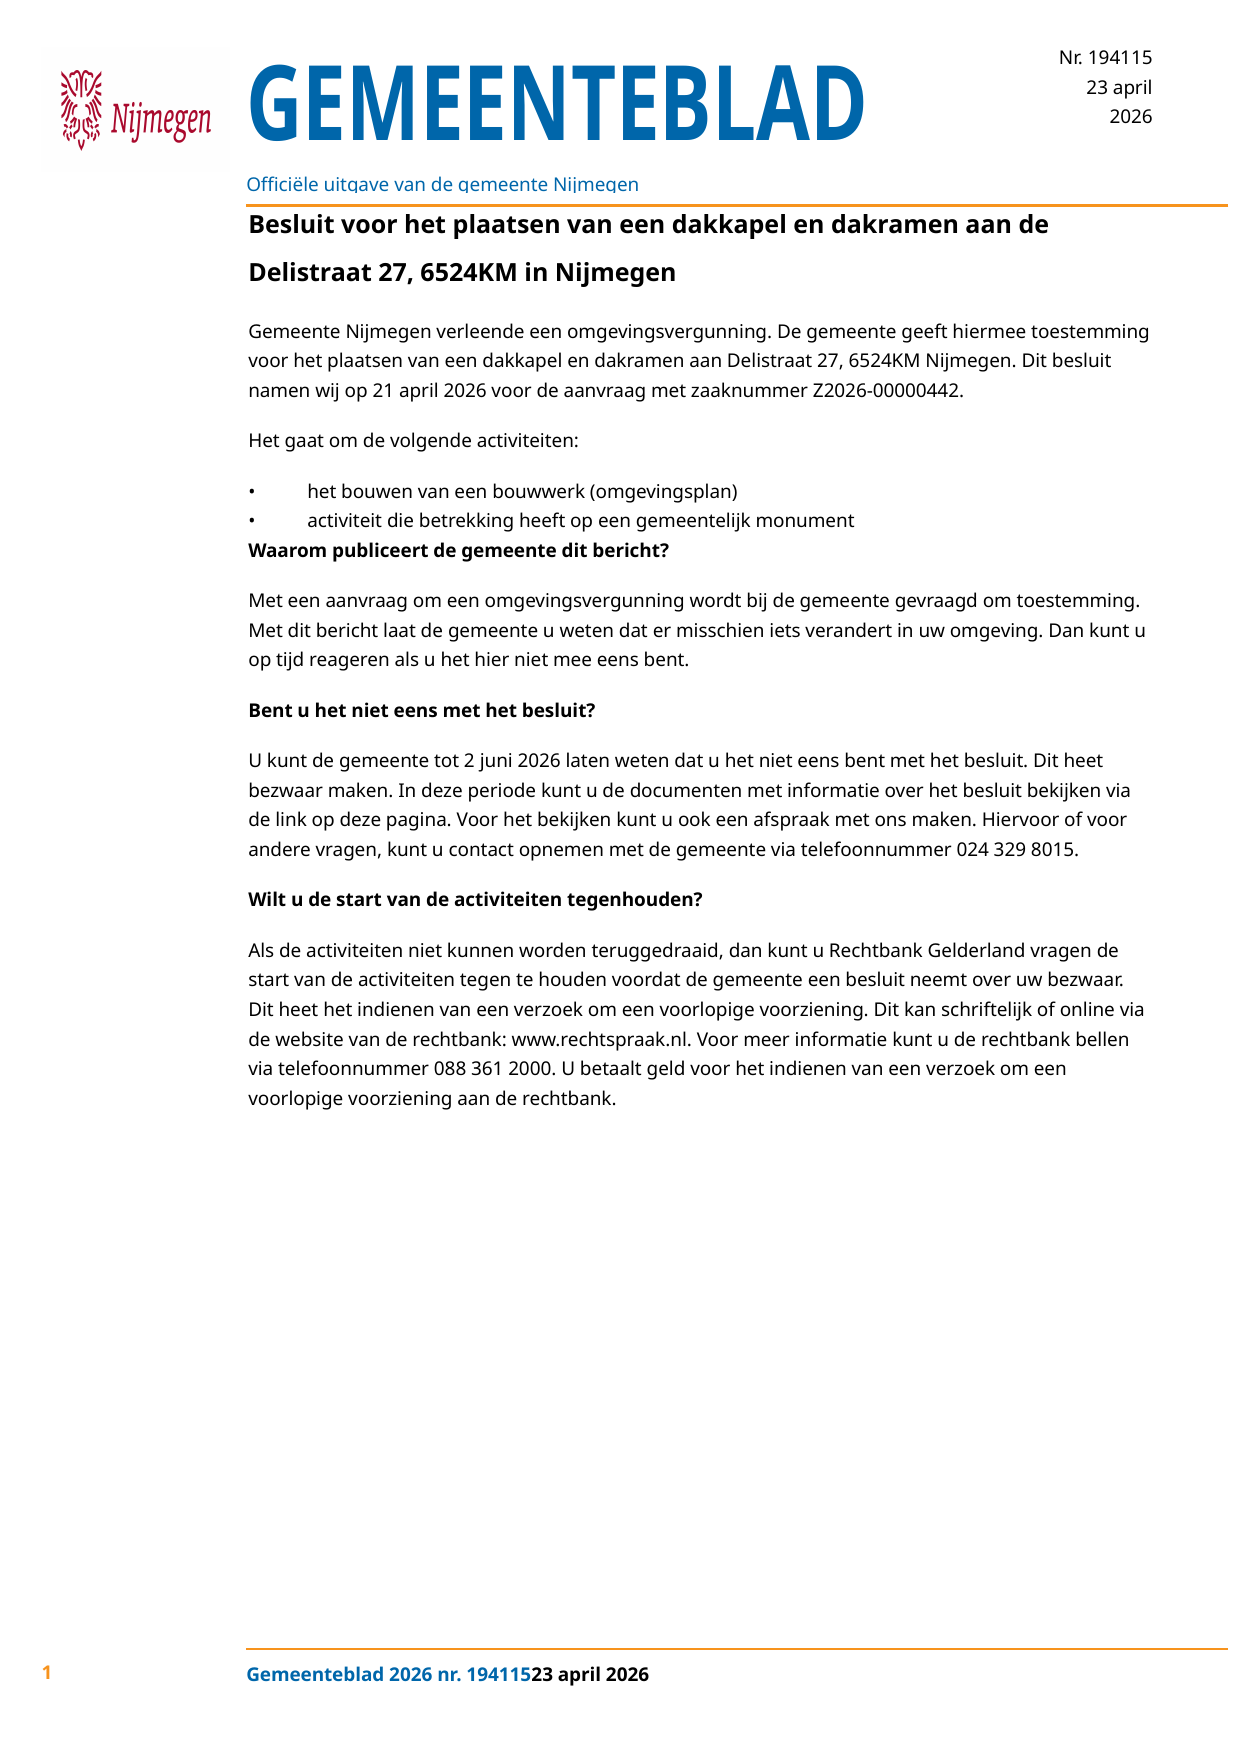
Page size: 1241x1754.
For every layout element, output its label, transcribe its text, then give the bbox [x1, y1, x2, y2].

picture [41, 47, 231, 172]
text U kunt de gemeente tot 2 juni 2026 laten weten dat u het niet eens bent met het besluit. Dit heet bezwaar maken. In deze periode kunt u de documenten met informatie over het besluit bekijken via de link op deze pagina. Voor het bekijken kunt u ook een afspraak met ons maken. Hiervoor of voor andere vragen, kunt u contact opnemen met de gemeente via telefoonnummer 024 329 8015. [248, 747, 1152, 862]
list activiteit die betrekking heeft op een gemeentelijk monument [248, 507, 1152, 533]
text Als de activiteiten niet kunnen worden teruggedraaid, dan kunt u Rechtbank Gelderland vragen de start van de activiteiten tegen te houden voordat de gemeente een besluit neemt over uw bezwaar. Dit heet het indienen van een verzoek om een voorlopige voorziening. Dit kan schriftelijk of online via de website van de rechtbank: www.rechtspraak.nl. Voor meer informatie kunt u de rechtbank bellen via telefoonnummer 088 361 2000. U betaalt geld voor het indienen van een verzoek om een voorlopige voorziening aan de rechtbank. [248, 937, 1152, 1111]
text Wilt u de start van de activiteiten tegenhouden? [248, 887, 1152, 912]
text Besluit voor het plaatsen van een dakkapel en dakramen aan de Delistraat 27, 6524KM in Nijmegen [248, 207, 1152, 288]
text Gemeente Nijmegen verleende een omgevingsvergunning. De gemeente geeft hiermee toestemming voor het plaatsen van een dakkapel en dakramen aan Delistraat 27, 6524KM Nijmegen. Dit besluit namen wij op 21 april 2026 voor de aanvraag met zaaknummer Z2026-00000442. [248, 318, 1152, 403]
text Bent u het niet eens met het besluit? [248, 697, 1152, 723]
text Waarom publiceert de gemeente dit bericht? [248, 537, 1152, 563]
text Het gaat om de volgende activiteiten: [248, 427, 1152, 453]
list het bouwen van een bouwwerk (omgevingsplan) [248, 478, 1152, 504]
text Met een aanvraag om een omgevingsvergunning wordt bij de gemeente gevraagd om toestemming. Met dit bericht laat de gemeente u weten dat er misschien iets verandert in uw omgeving. Dan kunt u op tijd reageren als u het hier niet mee eens bent. [248, 587, 1152, 672]
